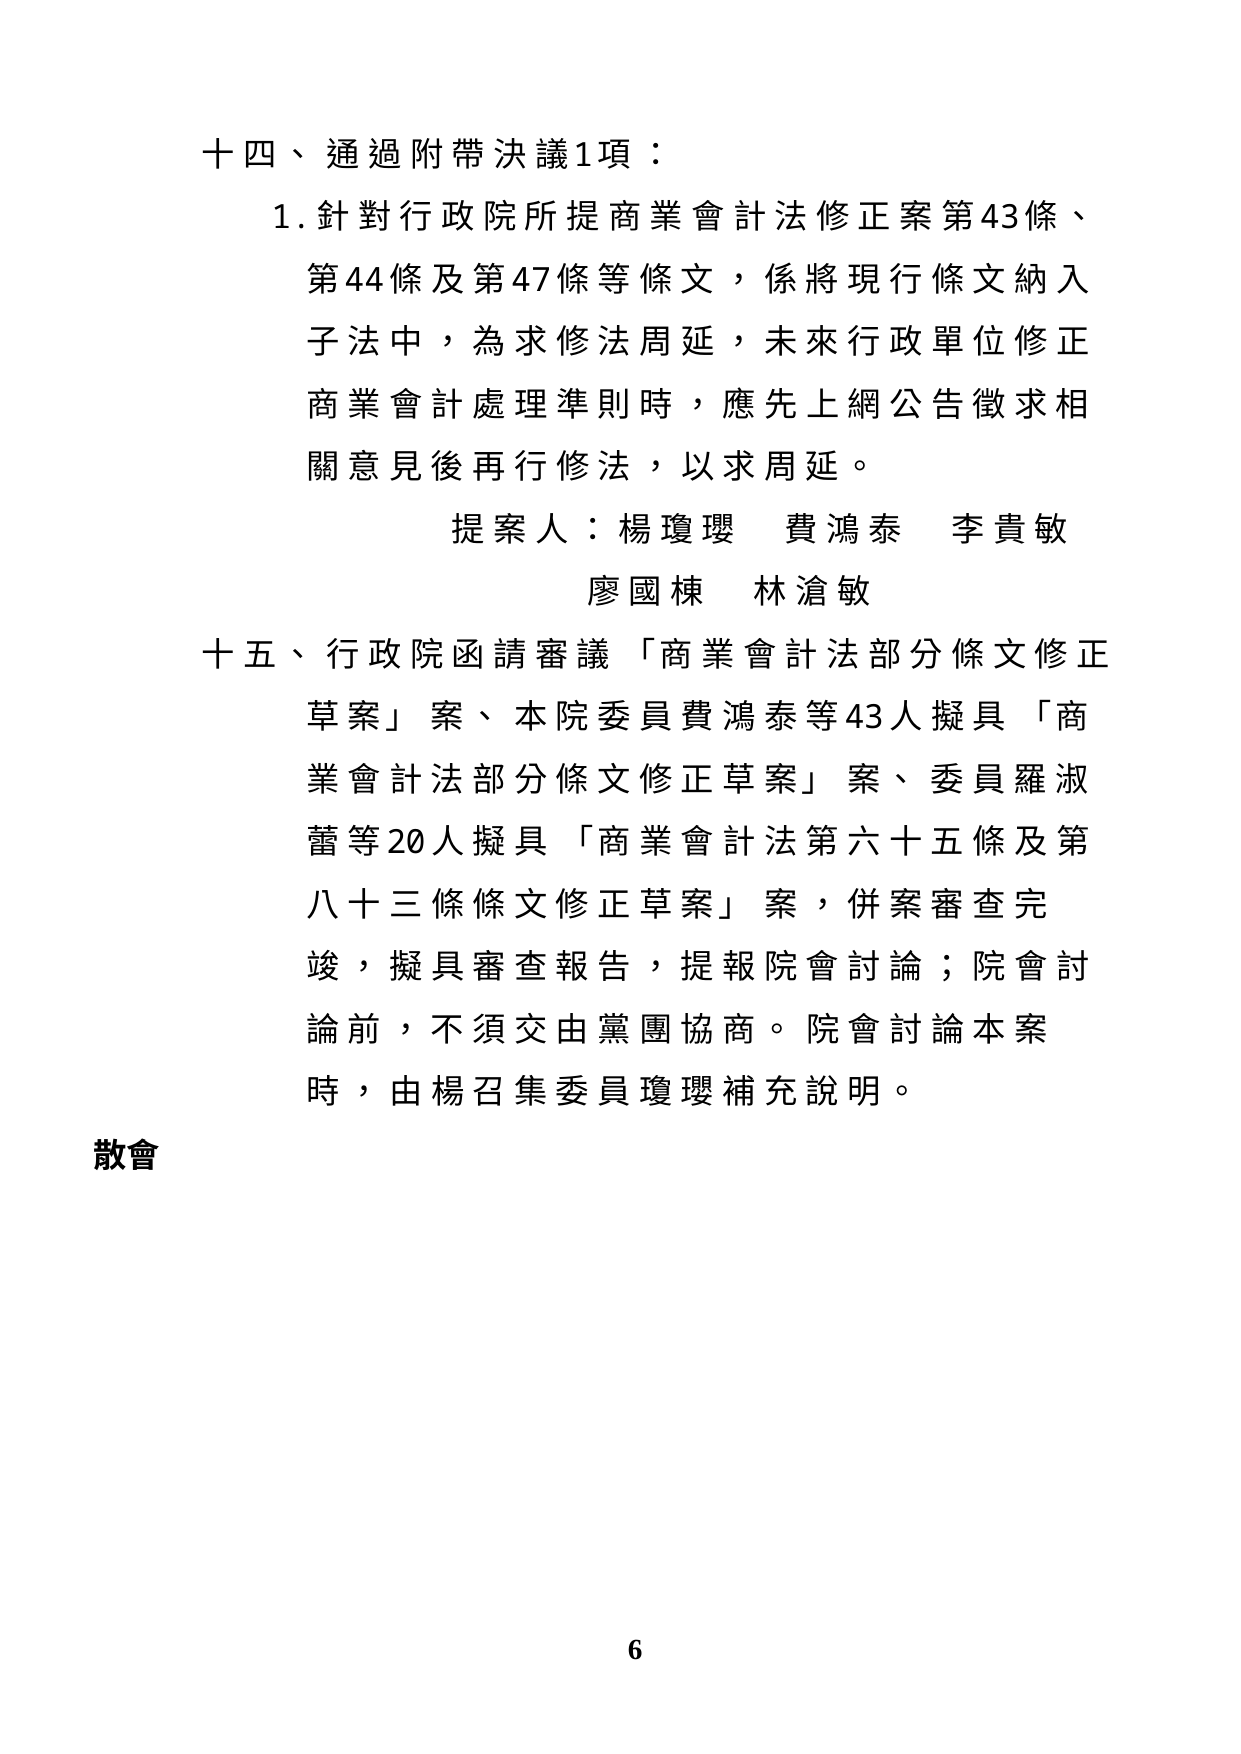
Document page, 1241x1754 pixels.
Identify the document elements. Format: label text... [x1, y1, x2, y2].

text 散會 [0, 1125, 1177, 1177]
text 十四、通過附帶決議1項： [197, 110, 1133, 173]
text 十五、行政院函請審議「商業會計法部分條文修正草案」案、本院委員費鴻泰等43人擬具「商業會計法部分條文修正草案」案、委員羅淑蕾等20人擬具「商業會計法第六十五條及第八十三條條文修正草案」案，併案審查完竣，擬具審查報告，提報院會討論；院會討論前，不須交由黨團協商。院會討論本案時，由楊召集委員瓊瓔補充說明。 [197, 610, 1133, 1110]
text 1.針對行政院所提商業會計法修正案第43條、第44條及第47條等條文，係將現行條文納入子法中，為求修法周延，未來行政單位修正商業會計處理準則時，應先上網公告徵求相關意見後再行修法，以求周延。 [266, 173, 1133, 485]
text 提案人：楊瓊瓔 費鴻泰 李貴敏 廖國棟 林滄敏 [439, 485, 1118, 610]
